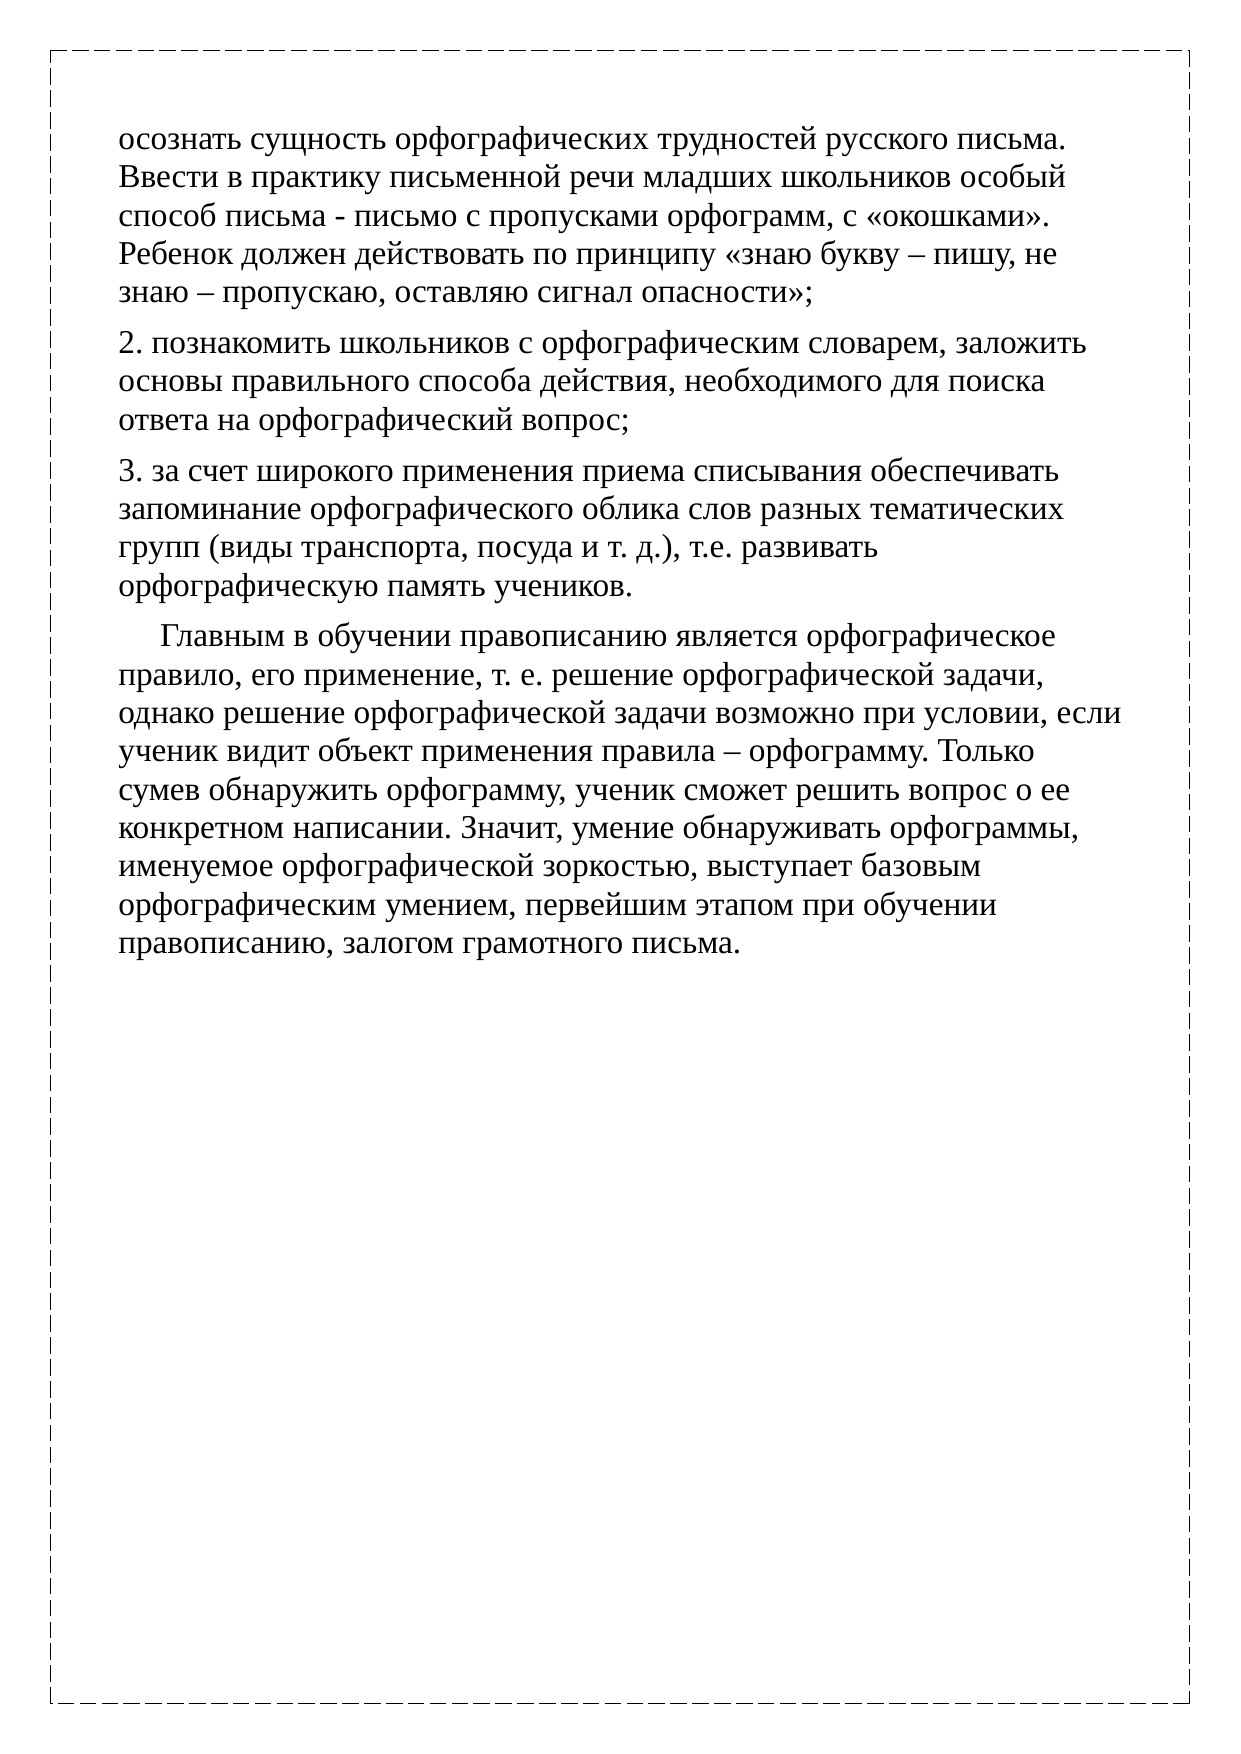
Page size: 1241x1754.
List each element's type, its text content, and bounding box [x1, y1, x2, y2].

text 2. познакомить школьников с орфографическим словарем, заложить основы правильного способа действия, необходимого для поиска ответа на орфографический вопрос; [118, 322, 1122, 437]
text 3. за счет широкого применения приема списывания обеспечивать запоминание орфографического облика слов разных тематических групп (виды транспорта, посуда и т. д.), т.е. развивать орфографическую память учеников. [118, 450, 1122, 603]
text Главным в обучении правописанию является орфографическое правило, его применение, т. е. решение орфографической задачи, однако решение орфографической задачи возможно при условии, если ученик видит объект применения правила – орфограмму. Только сумев обнаружить орфограмму, ученик сможет решить вопрос о ее конкретном написании. Значит, умение обнаруживать орфограммы, именуемое орфографической зоркостью, выступает базовым орфографическим умением, первейшим этапом при обучении правописанию, залогом грамотного письма. [118, 616, 1122, 961]
text осознать сущность орфографических трудностей русского письма. Ввести в практику письменной речи младших школьников особый способ письма - письмо с пропусками орфограмм, с «окошками». Ребенок должен действовать по принципу «знаю букву – пишу, не знаю – пропускаю, оставляю сигнал опасности»; [118, 118, 1122, 310]
